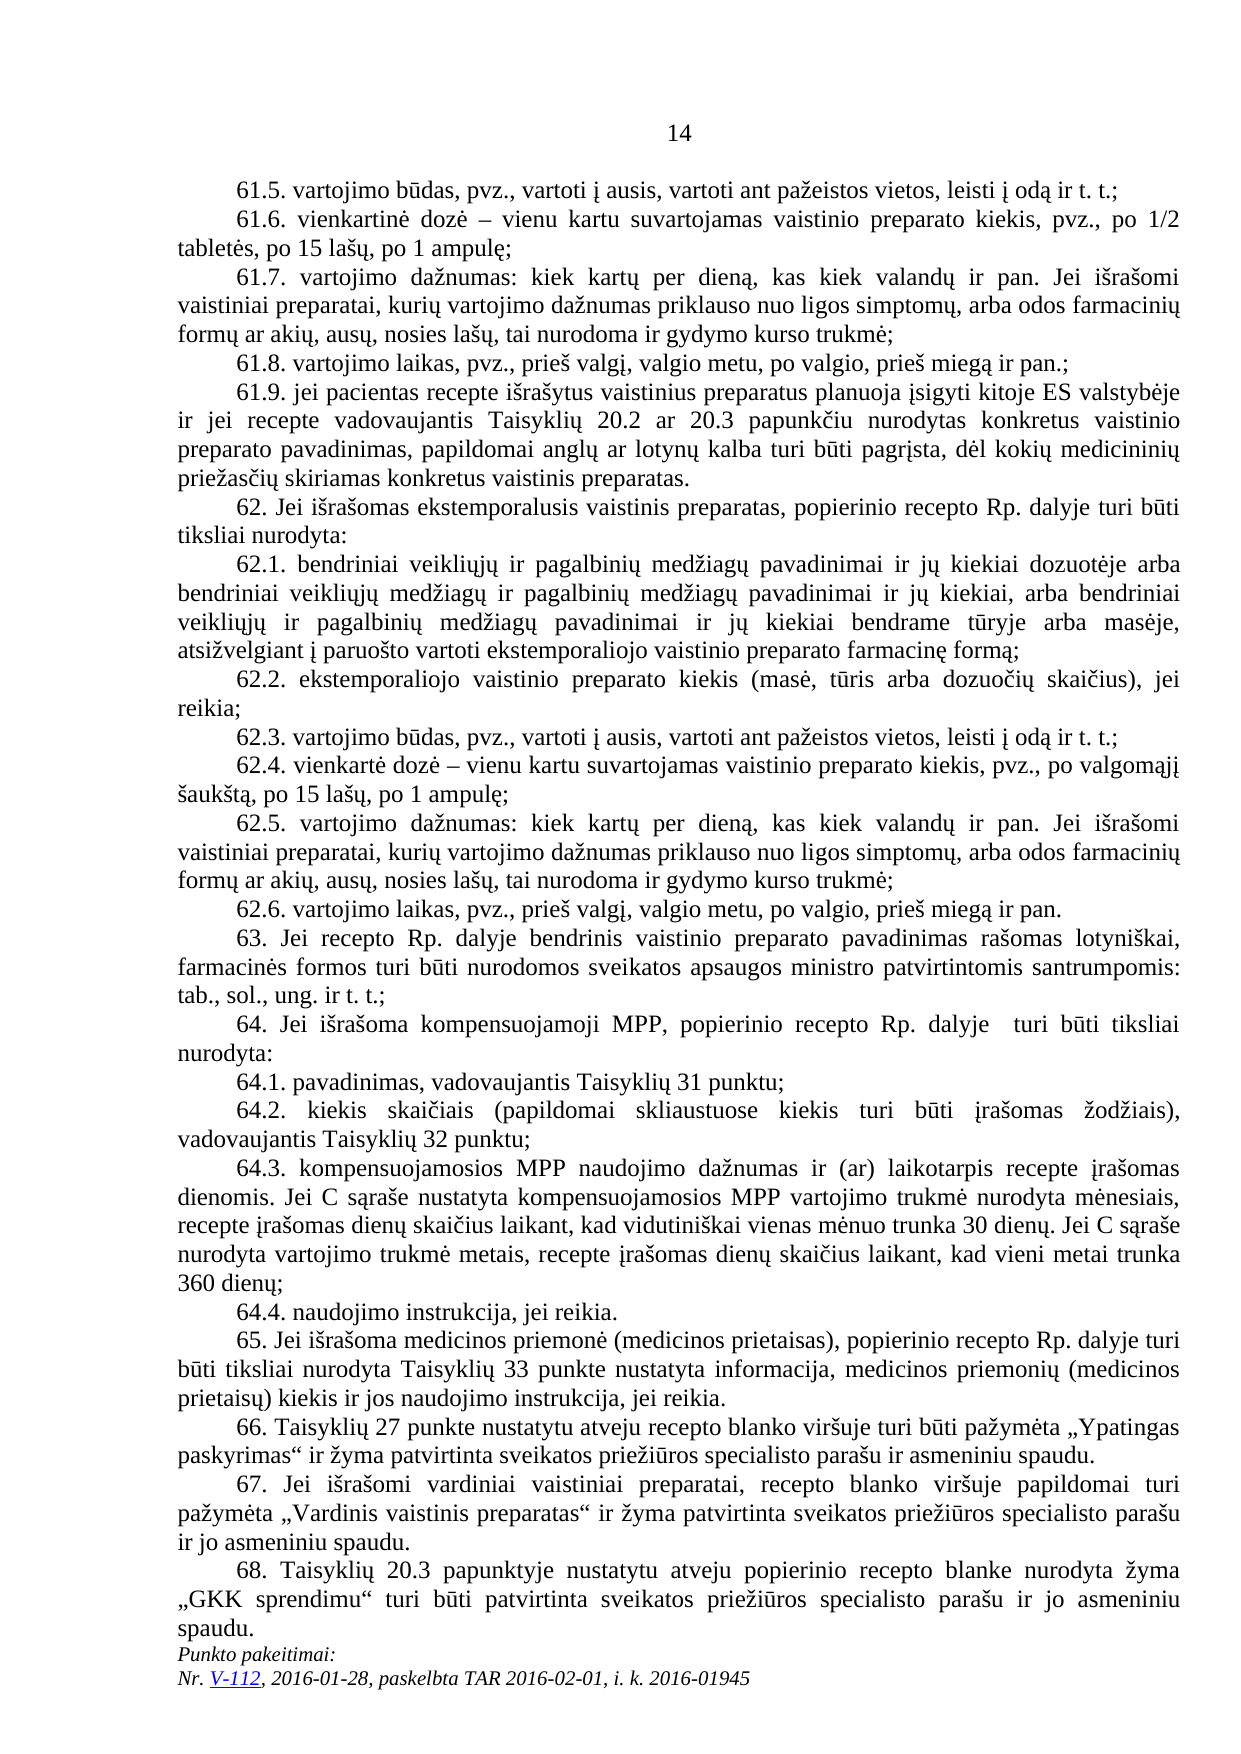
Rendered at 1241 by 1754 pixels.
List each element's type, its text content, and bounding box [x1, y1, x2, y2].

text 64.2. kiekis skaičiais (papildomai skliaustuose kiekis turi būti įrašomas žodžiais), vadovaujantis Taisyklių 32 punktu; [177, 1096, 1181, 1153]
text 61.5. vartojimo būdas, pvz., vartoti į ausis, vartoti ant pažeistos vietos, leisti į odą ir t. t.; [177, 176, 1181, 204]
text 64.3. kompensuojamosios MPP naudojimo dažnumas ir (ar) laikotarpis recepte įrašomas dienomis. Jei C sąraše nustatyta kompensuojamosios MPP vartojimo trukmė nurodyta mėnesiais, recepte įrašomas dienų skaičius laikant, kad vidutiniškai vienas mėnuo trunka 30 dienų. Jei C sąraše nurodyta vartojimo trukmė metais, recepte įrašomas dienų skaičius laikant, kad vieni metai trunka 360 dienų; [177, 1153, 1181, 1297]
text Nr. V-112, 2016-01-28, paskelbta TAR 2016-02-01, i. k. 2016-01945 [177, 1666, 1181, 1690]
text 61.7. vartojimo dažnumas: kiek kartų per dieną, kas kiek valandų ir pan. Jei išrašomi vaistiniai preparatai, kurių vartojimo dažnumas priklauso nuo ligos simptomų, arba odos farmacinių formų ar akių, ausų, nosies lašų, tai nurodoma ir gydymo kurso trukmė; [177, 262, 1181, 348]
text Punkto pakeitimai: [177, 1642, 1181, 1666]
text 63. Jei recepto Rp. dalyje bendrinis vaistinio preparato pavadinimas rašomas lotyniškai, farmacinės formos turi būti nurodomos sveikatos apsaugos ministro patvirtintomis santrumpomis: tab., sol., ung. ir t. t.; [177, 923, 1181, 1009]
text 64. Jei išrašoma kompensuojamoji MPP, popierinio recepto Rp. dalyje turi būti tiksliai nurodyta: [177, 1009, 1181, 1067]
text 64.1. pavadinimas, vadovaujantis Taisyklių 31 punktu; [177, 1067, 1181, 1096]
text 62.3. vartojimo būdas, pvz., vartoti į ausis, vartoti ant pažeistos vietos, leisti į odą ir t. t.; [177, 722, 1181, 751]
text 61.8. vartojimo laikas, pvz., prieš valgį, valgio metu, po valgio, prieš miegą ir pan.; [177, 348, 1181, 377]
text 61.6. vienkartinė dozė – vienu kartu suvartojamas vaistinio preparato kiekis, pvz., po 1/2 tabletės, po 15 lašų, po 1 ampulę; [177, 204, 1181, 262]
text 62. Jei išrašomas ekstemporalusis vaistinis preparatas, popierinio recepto Rp. dalyje turi būti tiksliai nurodyta: [177, 492, 1181, 549]
text 67. Jei išrašomi vardiniai vaistiniai preparatai, recepto blanko viršuje papildomai turi pažymėta „Vardinis vaistinis preparatas“ ir žyma patvirtinta sveikatos priežiūros specialisto parašu ir jo asmeniniu spaudu. [177, 1469, 1181, 1556]
text 68. Taisyklių 20.3 papunktyje nustatytu atveju popierinio recepto blanke nurodyta žyma „GKK sprendimu“ turi būti patvirtinta sveikatos priežiūros specialisto parašu ir jo asmeniniu spaudu. [177, 1556, 1181, 1642]
text 61.9. jei pacientas recepte išrašytus vaistinius preparatus planuoja įsigyti kitoje ES valstybėje ir jei recepte vadovaujantis Taisyklių 20.2 ar 20.3 papunkčiu nurodytas konkretus vaistinio preparato pavadinimas, papildomai anglų ar lotynų kalba turi būti pagrįsta, dėl kokių medicininių priežasčių skiriamas konkretus vaistinis preparatas. [177, 377, 1181, 492]
text 62.4. vienkartė dozė – vienu kartu suvartojamas vaistinio preparato kiekis, pvz., po valgomąjį šaukštą, po 15 lašų, po 1 ampulę; [177, 751, 1181, 808]
text 64.4. naudojimo instrukcija, jei reikia. [177, 1297, 1181, 1326]
text 62.5. vartojimo dažnumas: kiek kartų per dieną, kas kiek valandų ir pan. Jei išrašomi vaistiniai preparatai, kurių vartojimo dažnumas priklauso nuo ligos simptomų, arba odos farmacinių formų ar akių, ausų, nosies lašų, tai nurodoma ir gydymo kurso trukmė; [177, 808, 1181, 894]
text 62.1. bendriniai veikliųjų ir pagalbinių medžiagų pavadinimai ir jų kiekiai dozuotėje arba bendriniai veikliųjų medžiagų ir pagalbinių medžiagų pavadinimai ir jų kiekiai, arba bendriniai veikliųjų ir pagalbinių medžiagų pavadinimai ir jų kiekiai bendrame tūryje arba masėje, atsižvelgiant į paruošto vartoti ekstemporaliojo vaistinio preparato farmacinę formą; [177, 549, 1181, 664]
text 66. Taisyklių 27 punkte nustatytu atveju recepto blanko viršuje turi būti pažymėta „Ypatingas paskyrimas“ ir žyma patvirtinta sveikatos priežiūros specialisto parašu ir asmeniniu spaudu. [177, 1412, 1181, 1469]
text 62.6. vartojimo laikas, pvz., prieš valgį, valgio metu, po valgio, prieš miegą ir pan. [177, 894, 1181, 923]
text 65. Jei išrašoma medicinos priemonė (medicinos prietaisas), popierinio recepto Rp. dalyje turi būti tiksliai nurodyta Taisyklių 33 punkte nustatyta informacija, medicinos priemonių (medicinos prietaisų) kiekis ir jos naudojimo instrukcija, jei reikia. [177, 1326, 1181, 1412]
text 62.2. ekstemporaliojo vaistinio preparato kiekis (masė, tūris arba dozuočių skaičius), jei reikia; [177, 664, 1181, 722]
